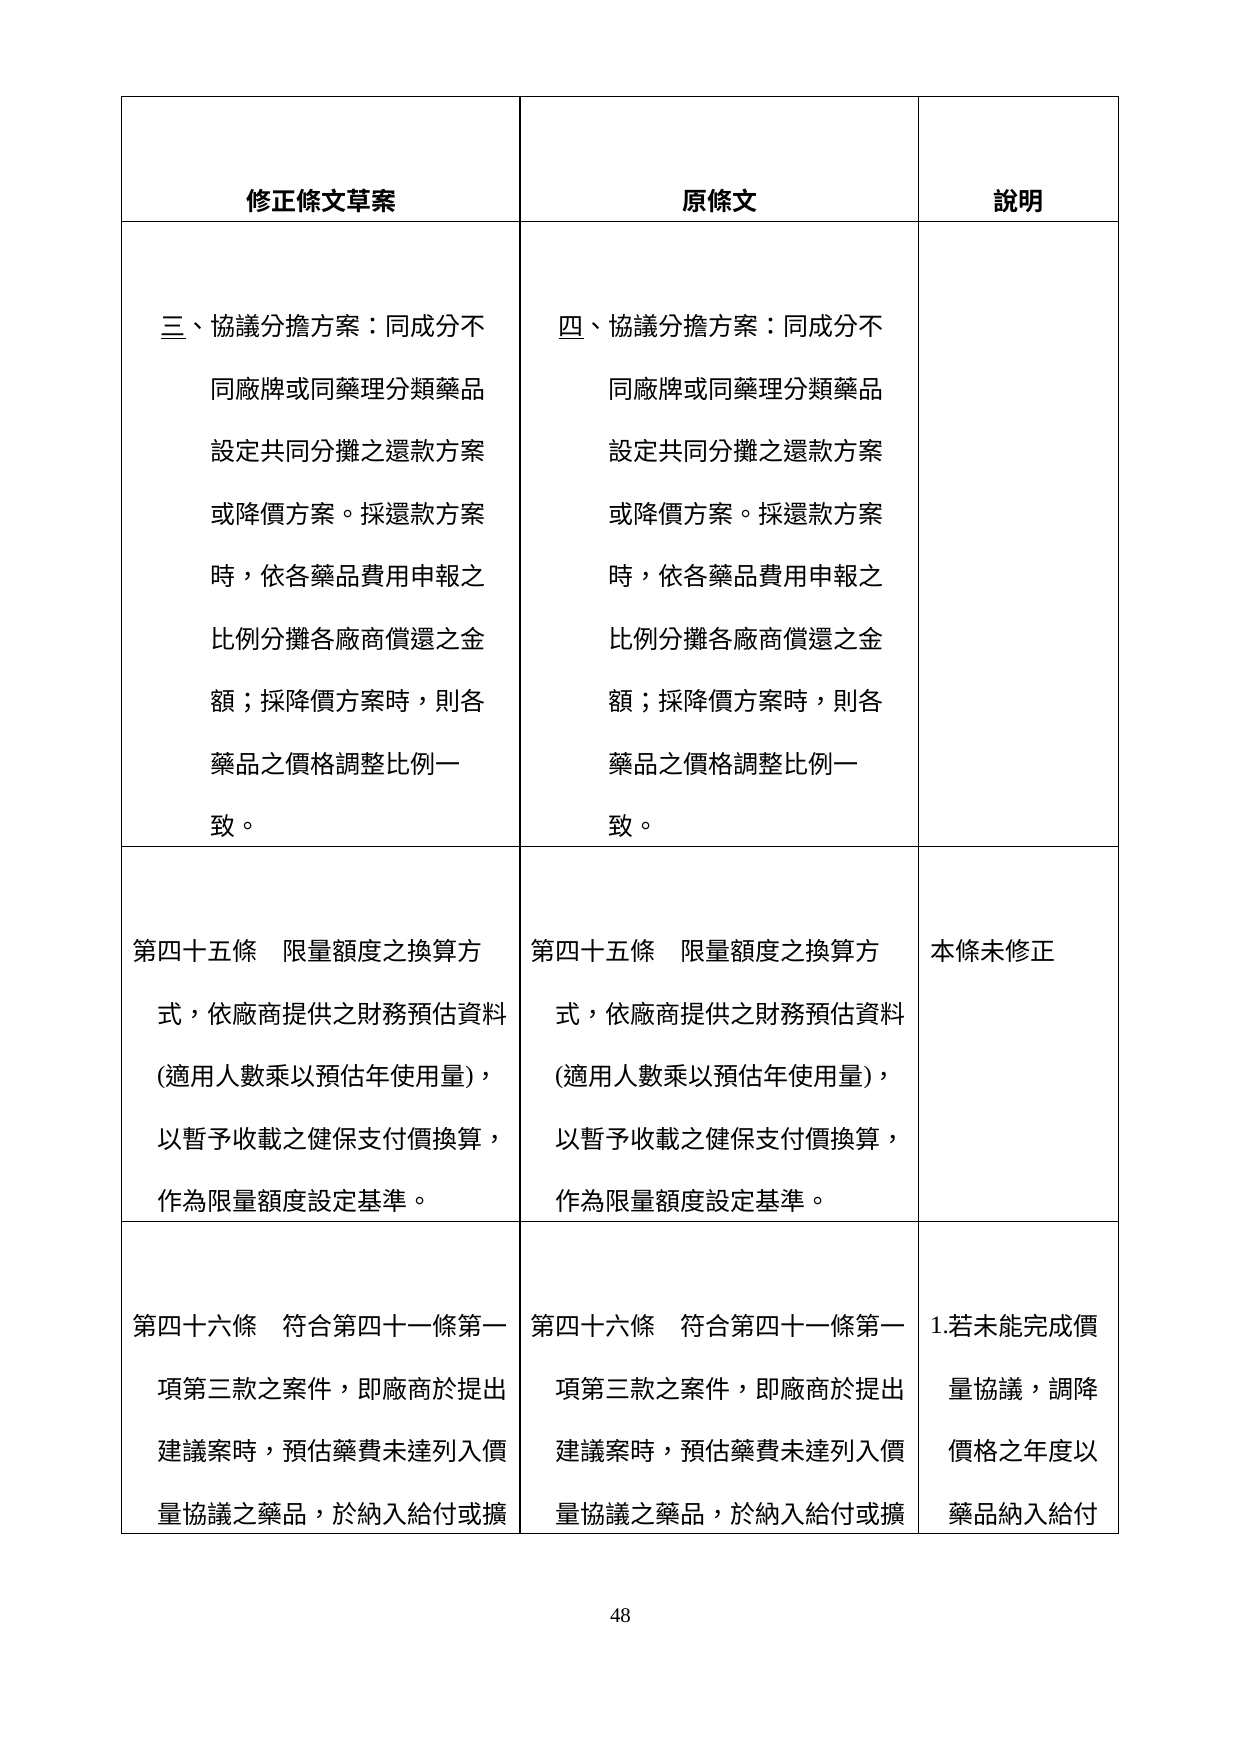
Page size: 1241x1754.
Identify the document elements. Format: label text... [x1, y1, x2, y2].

table_cell 四、協議分擔方案：同成分不同廠牌或同藥理分類藥品設定共同分攤之還款方案或降價方案。採還款方案時，依各藥品費用申報之比例分攤各廠商償還之金額；採降價方案時，則各藥品之價格調整比例一致。 [521, 222, 918, 846]
table_header 原條文 [521, 97, 918, 221]
table_cell 本條未修正 [919, 847, 1118, 1221]
table_cell 三、協議分擔方案：同成分不同廠牌或同藥理分類藥品設定共同分攤之還款方案或降價方案。採還款方案時，依各藥品費用申報之比例分攤各廠商償還之金額；採降價方案時，則各藥品之價格調整比例一致。 [122, 222, 519, 846]
table_cell 第四十六條 符合第四十一條第一項第三款之案件，即廠商於提出建議案時，預估藥費未達列入價量協議之藥品，於納入給付或擴 [521, 1222, 918, 1533]
table_header 修正條文草案 [122, 97, 519, 221]
table_cell 第四十六條 符合第四十一條第一項第三款之案件，即廠商於提出建議案時，預估藥費未達列入價量協議之藥品，於納入給付或擴 [122, 1222, 519, 1533]
table_header 說明 [919, 97, 1118, 221]
table_cell 第四十五條 限量額度之換算方式，依廠商提供之財務預估資料(適用人數乘以預估年使用量)，以暫予收載之健保支付價換算，作為限量額度設定基準。 [122, 847, 519, 1221]
table_cell 1.若未能完成價量協議，調降價格之年度以藥品納入給付 [919, 1222, 1118, 1533]
table_cell [919, 222, 1118, 846]
table_cell 第四十五條 限量額度之換算方式，依廠商提供之財務預估資料(適用人數乘以預估年使用量)，以暫予收載之健保支付價換算，作為限量額度設定基準。 [521, 847, 918, 1221]
